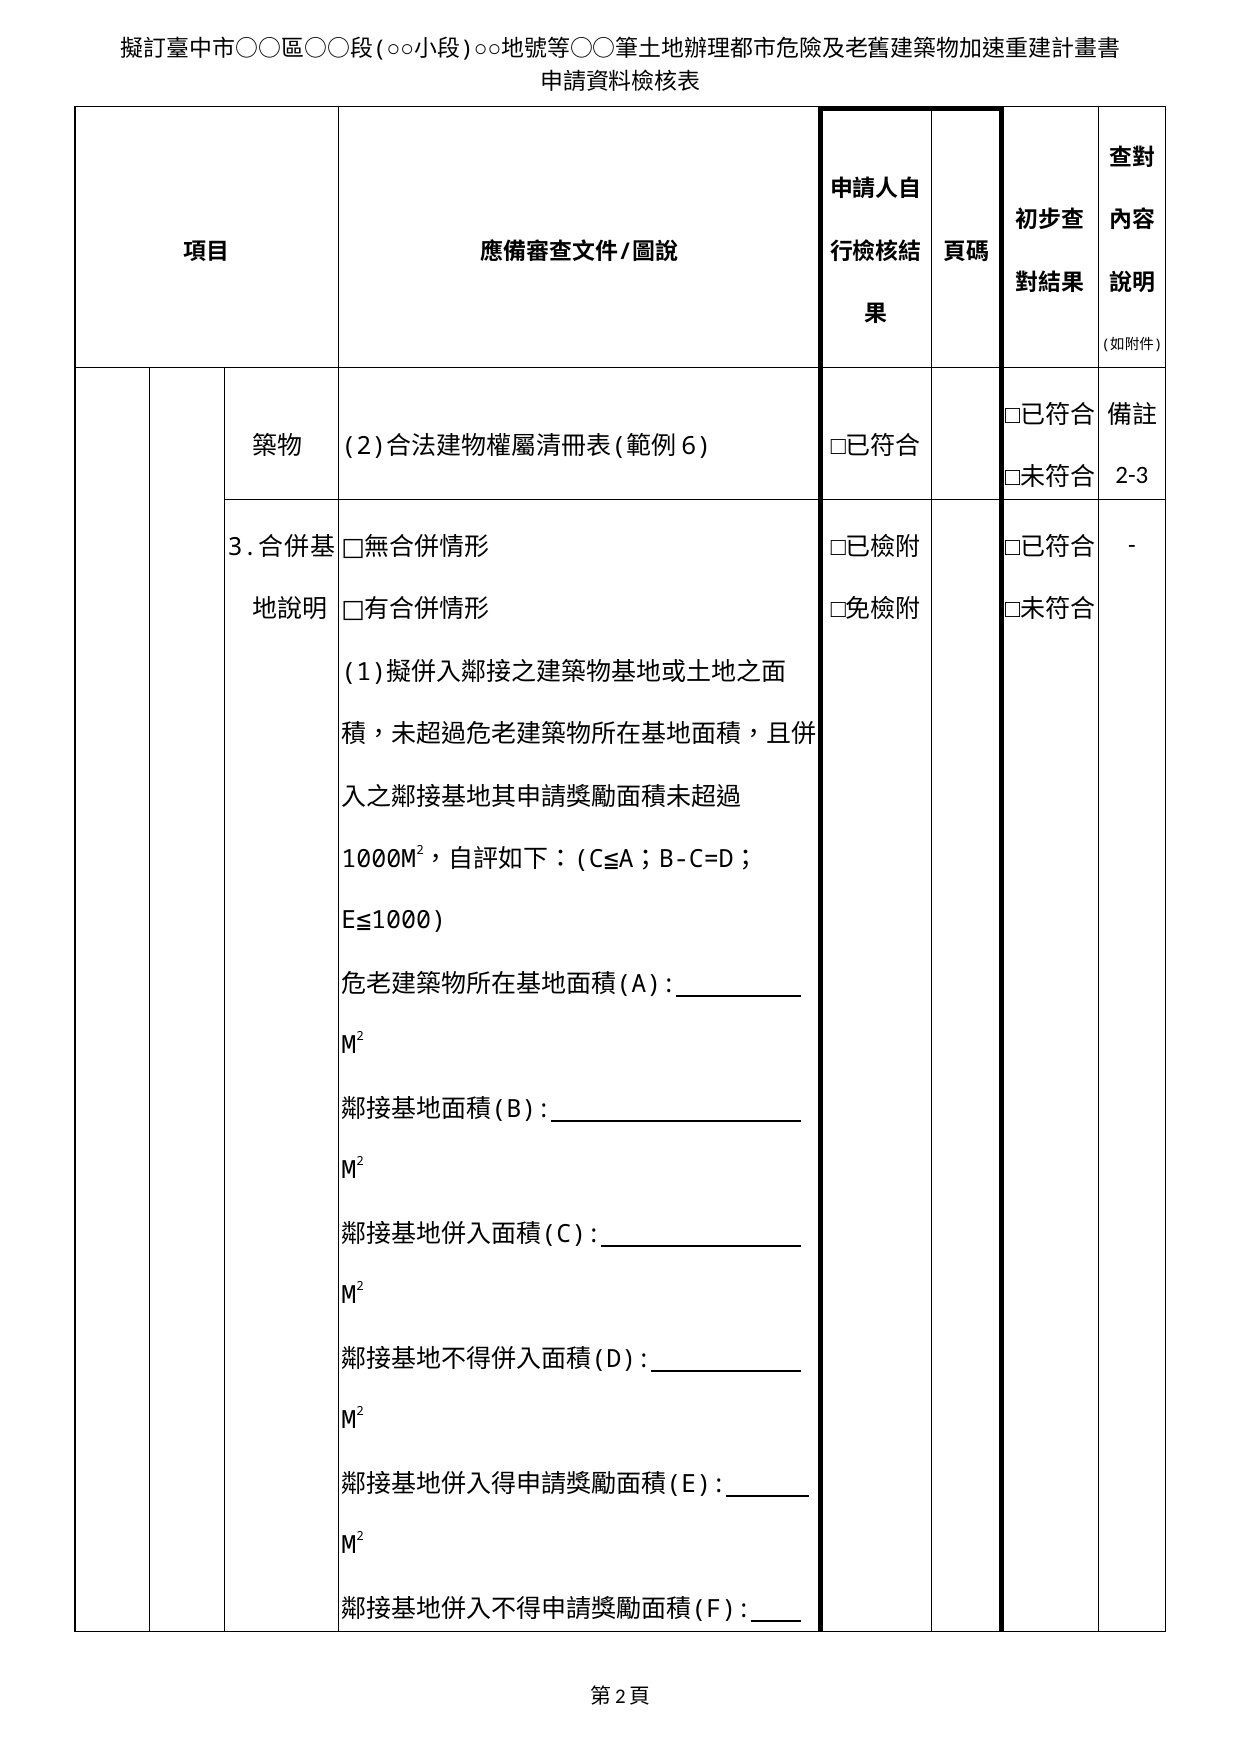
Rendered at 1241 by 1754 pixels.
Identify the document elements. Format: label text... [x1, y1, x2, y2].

table_cell - [1099, 500, 1165, 1631]
table_cell 3.合併基地說明 [225, 500, 338, 1631]
table_cell [932, 368, 999, 499]
table_header 項目 [76, 107, 338, 367]
table_cell [150, 368, 224, 1631]
table_cell □已檢附 □免檢附 [823, 500, 931, 1631]
table_cell 築物 [225, 368, 338, 499]
table_header 查對內容說明 (如附件) [1099, 107, 1165, 367]
table_cell [76, 368, 149, 1631]
table_cell □已符合 □未符合 [1004, 500, 1098, 1631]
table_cell □無合併情形 □有合併情形 (1)擬併入鄰接之建築物基地或土地之面積，未超過危老建築物所在基地面積，且併入之鄰接基地其申請獎勵面積未超過1000M2，自評如下：(C≦A；B-C=D；E≦1000) 危老建築物所在基地面積(A): M2 鄰接基地面積(B): M2 鄰接基地併入面積(C): M2 鄰接基地不得併入面積(D): M2 鄰接基地併入得申請獎勵面積(E): M2 鄰接基地併入不得申請獎勵面積(F): M2 合併後重建基地面積(A+C)： M2 合併後得申請容獎面積(A+E)： M2 (2)已檢附經建築師簽證合併建築物基地或土地面積檢討表及相關圖說(含說明合併後申請容積獎勵範圍對照及本條例之法規檢討) [339, 500, 818, 1631]
table_cell □已符合 [823, 368, 931, 499]
table_header 初步查 對結果 [1004, 107, 1098, 367]
table_header 申請人自行檢核結果 [823, 111, 931, 367]
table_cell □已符合 □未符合 [1004, 368, 1098, 499]
table_cell [932, 500, 999, 1631]
table_cell (2)合法建物權屬清冊表(範例6) [339, 368, 818, 499]
table_header 頁碼 [932, 111, 999, 367]
table_cell 備註 2-3 [1099, 368, 1165, 499]
table_header 應備審查文件/圖說 [339, 107, 818, 367]
